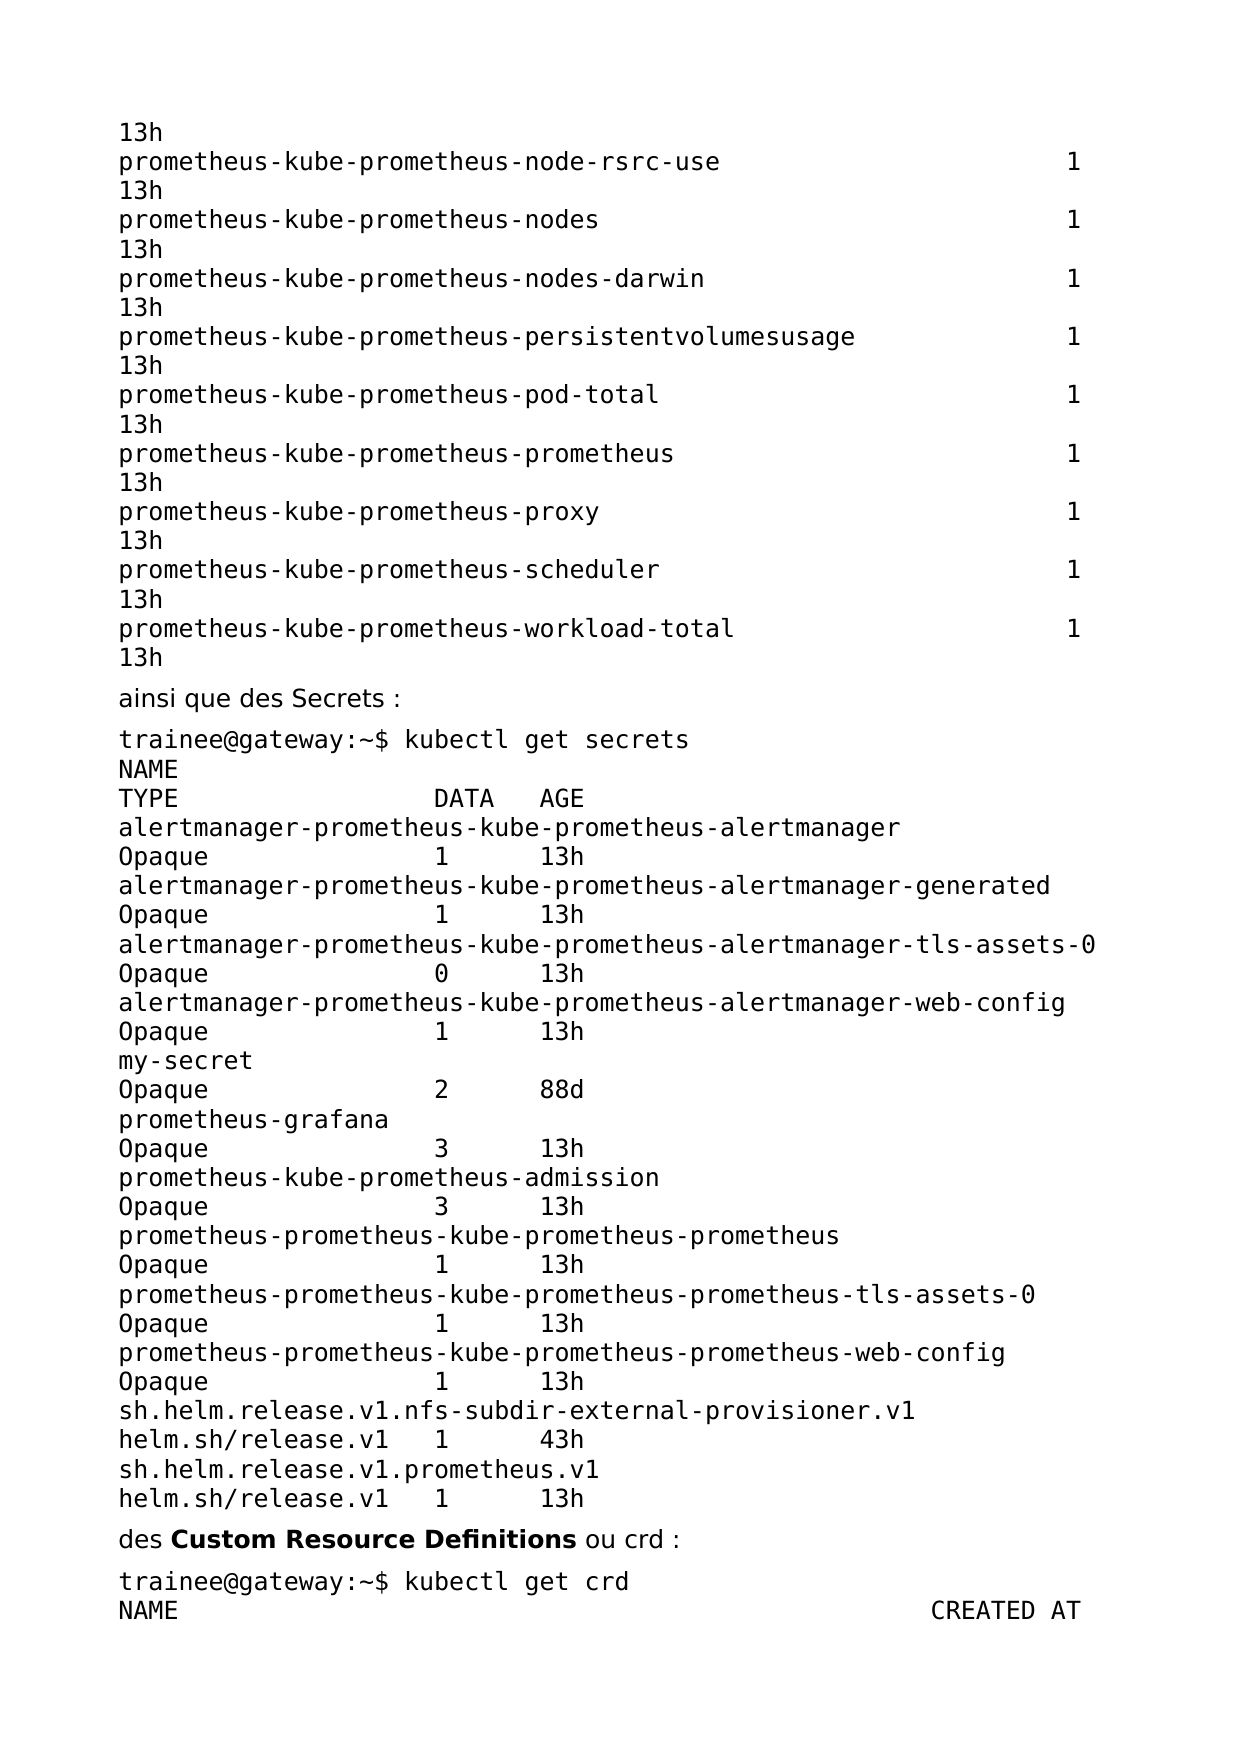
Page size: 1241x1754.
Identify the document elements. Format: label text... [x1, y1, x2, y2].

text des Custom Resource Definitions ou crd : [118, 1525, 1122, 1554]
text 13h prometheus-kube-prometheus-node-rsrc-use 1 13h prometheus-kube-prometheus-nodes 1 13h prometheus-kube-prometheus-nodes-darwin 1 13h prometheus-kube-prometheus-persistentvolumesusage 1 13h prometheus-kube-prometheus-pod-total 1 13h prometheus-kube-prometheus-prometheus 1 13h prometheus-kube-prometheus-proxy 1 13h prometheus-kube-prometheus-scheduler 1 13h prometheus-kube-prometheus-workload-total 1 13h [118, 118, 1122, 672]
text trainee@gateway:~$ kubectl get secrets NAME TYPE DATA AGE alertmanager-prometheus-kube-prometheus-alertmanager Opaque 1 13h alertmanager-prometheus-kube-prometheus-alertmanager-generated Opaque 1 13h alertmanager-prometheus-kube-prometheus-alertmanager-tls-assets-0 Opaque 0 13h alertmanager-prometheus-kube-prometheus-alertmanager-web-config Opaque 1 13h my-secret Opaque 2 88d prometheus-grafana Opaque 3 13h prometheus-kube-prometheus-admission Opaque 3 13h prometheus-prometheus-kube-prometheus-prometheus Opaque 1 13h prometheus-prometheus-kube-prometheus-prometheus-tls-assets-0 Opaque 1 13h prometheus-prometheus-kube-prometheus-prometheus-web-config Opaque 1 13h sh.helm.release.v1.nfs-subdir-external-provisioner.v1 helm.sh/release.v1 1 43h sh.helm.release.v1.prometheus.v1 helm.sh/release.v1 1 13h [118, 726, 1122, 1513]
text trainee@gateway:~$ kubectl get crd NAME CREATED AT [118, 1567, 1122, 1625]
text ainsi que des Secrets : [118, 684, 1122, 713]
